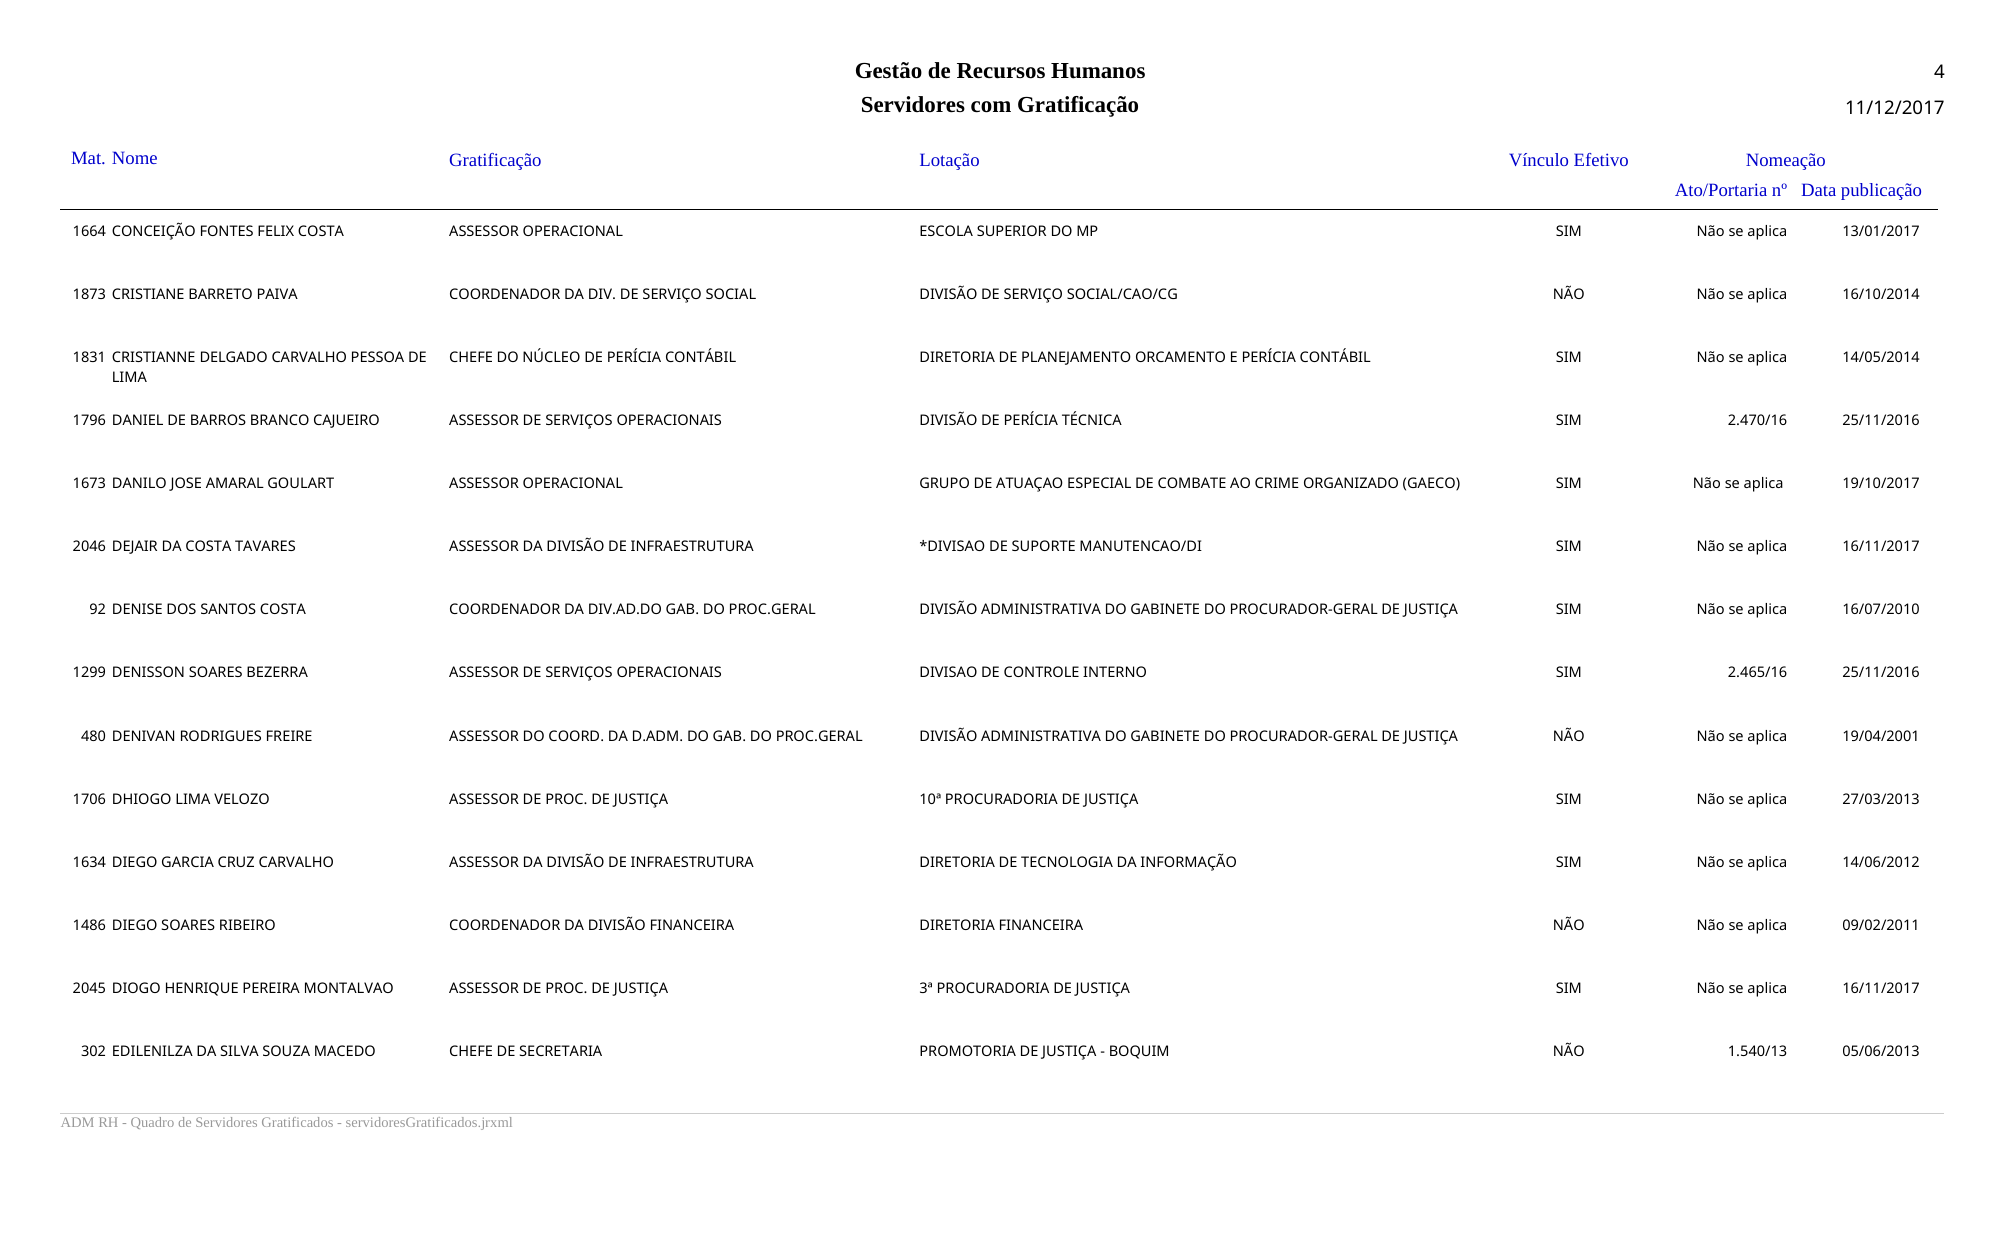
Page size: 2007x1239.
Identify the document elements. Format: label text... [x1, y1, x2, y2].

table_cell [910, 263, 919, 280]
table_cell [106, 220, 112, 249]
table_cell [910, 536, 919, 564]
table_cell 1831 [9, 347, 106, 375]
table_cell [0, 957, 112, 975]
table_cell [910, 641, 919, 659]
table_cell [106, 410, 112, 438]
table_cell ASSESSOR OPERACIONAL [449, 473, 910, 533]
table_cell [440, 691, 449, 704]
table_cell [0, 438, 112, 452]
table_cell 1796 [9, 410, 106, 438]
table_cell [1642, 284, 1649, 312]
table_cell NÃO [1495, 915, 1642, 957]
table_cell [0, 1083, 112, 1101]
table_cell [106, 915, 112, 943]
table_cell 2.470/16 [1649, 410, 1787, 438]
table_cell [910, 1020, 919, 1038]
table_cell Lotação [919, 149, 1486, 178]
table_cell Não se aplica [1649, 915, 1787, 943]
table_cell [1486, 641, 2007, 659]
table_cell Nomeação [1649, 149, 1922, 178]
table_cell CHEFE DE SECRETARIA [449, 1041, 910, 1101]
table_cell DIVISÃO ADMINISTRATIVA DO GABINETE DO PROCURADOR-GERAL DE JUSTIÇA [919, 599, 1486, 659]
table_cell Não se aplica [1649, 284, 1787, 312]
table_cell [1486, 754, 1495, 767]
table_cell [0, 852, 9, 880]
table_cell [1920, 599, 2007, 628]
table_cell Gratificação [449, 149, 910, 178]
table_cell Não se aplica [1649, 978, 1787, 1006]
table_cell [1486, 312, 1495, 326]
table_cell [440, 312, 449, 326]
table_cell 1664 [9, 220, 106, 249]
table_cell [0, 578, 112, 596]
table_cell [910, 473, 919, 501]
table_cell 1673 [9, 473, 106, 501]
table_cell [1486, 957, 2007, 975]
table_cell [1486, 410, 1495, 438]
table_cell DIRETORIA DE TECNOLOGIA DA INFORMAÇÃO [919, 852, 1486, 912]
table_cell [0, 880, 112, 894]
table_cell [440, 536, 449, 564]
table_cell COORDENADOR DA DIVISÃO FINANCEIRA [449, 915, 910, 975]
table_cell [0, 1006, 112, 1020]
table_cell [910, 852, 919, 880]
table_cell [440, 725, 449, 754]
table_cell [0, 1101, 2007, 1113]
table_cell DIVISÃO DE SERVIÇO SOCIAL/CAO/CG [919, 284, 1486, 343]
table_cell [440, 249, 449, 262]
table_cell [0, 211, 2007, 220]
table_cell [910, 375, 919, 389]
table_cell [1945, 95, 2007, 123]
table_cell 19/04/2001 [1793, 725, 1919, 754]
table_cell 14/05/2014 [1793, 347, 1919, 375]
table_cell [440, 565, 449, 578]
table_cell Não se aplica [1649, 473, 1787, 501]
table_cell [1920, 662, 2007, 691]
table_cell 302 [9, 1041, 106, 1069]
table_cell [106, 599, 112, 628]
table_cell [1486, 599, 1495, 628]
table_cell [1486, 578, 2007, 596]
table_cell [1787, 473, 1792, 501]
table_cell [199, 149, 449, 177]
table_cell [440, 1070, 449, 1083]
table_cell [1787, 662, 1792, 691]
table_cell [1486, 515, 2007, 533]
table_cell DEJAIR DA COSTA TAVARES [112, 536, 440, 596]
table_cell 05/06/2013 [1793, 1041, 1919, 1069]
table_cell DIVISAO DE CONTROLE INTERNO [919, 662, 1486, 722]
table_cell DIRETORIA DE PLANEJAMENTO ORCAMENTO E PERÍCIA CONTÁBIL [919, 347, 1486, 407]
table_cell [1642, 438, 2007, 452]
table_cell GRUPO DE ATUAÇAO ESPECIAL DE COMBATE AO CRIME ORGANIZADO (GAECO) [919, 473, 1486, 533]
table_cell SIM [1495, 978, 1642, 1020]
table_cell [0, 1113, 60, 1137]
table_cell [0, 123, 2007, 147]
table_cell [1920, 1041, 2007, 1069]
table_cell [1486, 1020, 2007, 1038]
table_cell [106, 662, 112, 691]
table_cell [1642, 880, 2007, 894]
table_cell [1486, 1070, 1495, 1083]
table_cell [1486, 375, 1495, 389]
table_cell [0, 641, 112, 659]
table_cell [440, 410, 449, 438]
table_cell [910, 957, 919, 975]
table_cell [440, 1041, 449, 1069]
table_cell Não se aplica [1649, 599, 1787, 628]
table_cell [1486, 473, 1495, 501]
table_cell [0, 452, 112, 470]
table_cell 3ª PROCURADORIA DE JUSTIÇA [919, 978, 1486, 1038]
table_cell 27/03/2013 [1793, 789, 1919, 817]
table_cell [440, 438, 449, 452]
table_cell ASSESSOR DE SERVIÇOS OPERACIONAIS [449, 410, 910, 470]
table_cell [1642, 1070, 2007, 1083]
table_cell 16/11/2017 [1793, 536, 1919, 564]
table_cell [0, 894, 112, 912]
table_cell DHIOGO LIMA VELOZO [112, 789, 440, 848]
table_cell [1642, 754, 2007, 767]
table_cell SIM [1495, 347, 1642, 389]
table_cell [1920, 410, 2007, 438]
table_cell 2046 [9, 536, 106, 564]
table_cell CHEFE DO NÚCLEO DE PERÍCIA CONTÁBIL [449, 347, 910, 407]
table_cell [0, 1020, 112, 1038]
table_cell [106, 536, 112, 564]
table_cell [0, 915, 9, 943]
table_cell [440, 754, 449, 767]
table_cell [910, 501, 919, 515]
table_cell [1486, 536, 1495, 564]
table_cell [1486, 326, 2007, 343]
table_cell [440, 978, 449, 1006]
table_cell [0, 831, 112, 848]
table_cell NÃO [1495, 284, 1642, 326]
table_cell [910, 347, 919, 375]
table_cell CONCEIÇÃO FONTES FELIX COSTA [112, 220, 440, 280]
table_cell [440, 284, 449, 312]
table_cell [440, 220, 449, 249]
table_cell 25/11/2016 [1793, 662, 1919, 691]
table_cell [910, 410, 919, 438]
table_cell [440, 263, 449, 280]
table_cell CRISTIANNE DELGADO CARVALHO PESSOA DE LIMA [112, 347, 440, 407]
table_cell [0, 1070, 112, 1083]
table_cell 11/12/2017 [1790, 95, 1944, 123]
table_cell [0, 768, 112, 785]
table_cell [910, 312, 919, 326]
table_cell [910, 691, 919, 704]
table_header [0, 0, 2007, 57]
table_cell [106, 284, 112, 312]
table_cell [1486, 852, 1495, 880]
table_cell DANILO JOSE AMARAL GOULART [112, 473, 440, 533]
table_cell NÃO [1495, 1041, 1642, 1083]
table_cell [440, 578, 449, 596]
table_cell [1642, 1041, 1649, 1069]
table_cell [0, 662, 9, 691]
table_cell 1706 [9, 789, 106, 817]
table_cell [1920, 978, 2007, 1006]
table_cell [910, 1070, 919, 1083]
table_cell [0, 410, 9, 438]
table_cell [0, 149, 44, 177]
table_cell 16/10/2014 [1793, 284, 1919, 312]
table_cell [440, 452, 449, 470]
table_cell [0, 691, 112, 704]
table_cell [910, 1083, 919, 1101]
table_cell DENISE DOS SANTOS COSTA [112, 599, 440, 659]
table_cell [1920, 915, 2007, 943]
table_cell 2.465/16 [1649, 662, 1787, 691]
table_cell 1486 [9, 915, 106, 943]
table_cell [1787, 220, 1792, 249]
table_cell [1486, 880, 1495, 894]
table_cell [1486, 263, 2007, 280]
table_cell [1642, 943, 2007, 957]
table_cell [0, 515, 112, 533]
table_cell [910, 1006, 919, 1020]
table_cell SIM [1495, 220, 1642, 262]
table_cell [1787, 536, 1792, 564]
table_cell [1787, 347, 1792, 375]
table_cell [0, 704, 112, 722]
table_cell [440, 817, 449, 831]
table_cell [1787, 1041, 1792, 1069]
table_cell [1486, 628, 1495, 641]
table_cell 14/06/2012 [1793, 852, 1919, 880]
table_cell [910, 628, 919, 641]
table_cell 4 [1790, 59, 1944, 85]
table_cell [1486, 220, 1495, 249]
table_cell [440, 768, 449, 785]
table_cell SIM [1495, 536, 1642, 578]
table_cell [1486, 452, 2007, 470]
table_cell [0, 501, 112, 515]
table_cell [1486, 149, 1495, 177]
table_cell [1642, 628, 2007, 641]
table_cell COORDENADOR DA DIV.AD.DO GAB. DO PROC.GERAL [449, 599, 910, 659]
table_cell [1486, 249, 1495, 262]
table_cell [1920, 220, 2007, 249]
table_cell 1299 [9, 662, 106, 691]
table_cell SIM [1495, 662, 1642, 704]
table_cell [1787, 284, 1792, 312]
table_cell [1642, 1006, 2007, 1020]
table_cell [0, 789, 9, 817]
table_cell [0, 85, 2007, 91]
table_cell [1642, 249, 2007, 262]
table_cell [1486, 501, 1495, 515]
table_cell EDILENILZA DA SILVA SOUZA MACEDO [112, 1041, 440, 1101]
table_cell [1642, 725, 1649, 754]
table_cell ESCOLA SUPERIOR DO MP [919, 220, 1486, 280]
table_cell [910, 789, 919, 817]
table_cell [910, 894, 919, 912]
table_cell [910, 284, 919, 312]
table_cell DIRETORIA FINANCEIRA [919, 915, 1486, 975]
table_cell 09/02/2011 [1793, 915, 1919, 943]
table_cell [1486, 789, 1495, 817]
table_cell SIM [1495, 852, 1642, 894]
table_cell [1642, 662, 1649, 691]
table_cell [106, 725, 112, 754]
table_cell [1486, 1006, 1495, 1020]
table_cell [440, 704, 449, 722]
table_cell [440, 915, 449, 943]
table_cell [0, 565, 112, 578]
table_cell Não se aplica [1649, 536, 1787, 564]
table_cell [1642, 473, 1649, 501]
table_cell [0, 347, 9, 375]
table_cell [1920, 347, 2007, 375]
table_cell DIEGO SOARES RIBEIRO [112, 915, 440, 975]
table_cell [0, 628, 112, 641]
table_cell [1920, 725, 2007, 754]
table_cell [1642, 978, 1649, 1006]
table_cell [1642, 915, 1649, 943]
table_cell [106, 852, 112, 880]
table_cell [1486, 943, 1495, 957]
table_cell [1642, 599, 1649, 628]
table_cell ASSESSOR DA DIVISÃO DE INFRAESTRUTURA [449, 536, 910, 596]
table_cell [910, 149, 919, 177]
table_cell 13/01/2017 [1793, 220, 1919, 249]
table_cell [0, 473, 9, 501]
table_cell [1486, 978, 1495, 1006]
table_cell [1787, 852, 1792, 880]
table_cell [910, 915, 919, 943]
table_cell [440, 662, 449, 691]
table_cell [0, 375, 112, 389]
table_cell [106, 1041, 112, 1069]
table_cell [1486, 347, 1495, 375]
table_cell [1486, 565, 1495, 578]
table_cell [910, 438, 919, 452]
table_cell [0, 326, 112, 343]
table_cell [1922, 149, 2007, 177]
table_cell [106, 473, 112, 501]
table_cell ASSESSOR DO COORD. DA D.ADM. DO GAB. DO PROC.GERAL [449, 725, 910, 785]
table_cell DIEGO GARCIA CRUZ CARVALHO [112, 852, 440, 912]
table_cell [1920, 852, 2007, 880]
table_cell Gestão de Recursos Humanos [213, 57, 1787, 85]
table_cell COORDENADOR DA DIV. DE SERVIÇO SOCIAL [449, 284, 910, 343]
table_cell [910, 831, 919, 848]
table_cell [1486, 704, 2007, 722]
table_cell [1920, 789, 2007, 817]
table_cell 25/11/2016 [1793, 410, 1919, 438]
table_cell DIOGO HENRIQUE PEREIRA MONTALVAO [112, 978, 440, 1038]
table_cell [1642, 149, 1649, 177]
table_cell 10ª PROCURADORIA DE JUSTIÇA [919, 789, 1486, 848]
table_cell DANIEL DE BARROS BRANCO CAJUEIRO [112, 410, 440, 470]
table_cell NÃO [1495, 725, 1642, 767]
table_cell [1920, 536, 2007, 564]
table_cell Não se aplica [1649, 789, 1787, 817]
table_cell [0, 1041, 9, 1069]
table_cell 92 [9, 599, 106, 628]
table_header Mat. [44, 147, 106, 177]
table_header Nome [112, 147, 199, 177]
table_cell [440, 347, 449, 375]
table_cell DIVISÃO ADMINISTRATIVA DO GABINETE DO PROCURADOR-GERAL DE JUSTIÇA [919, 725, 1486, 785]
table_cell [1642, 347, 1649, 375]
table_cell [910, 326, 919, 343]
table_cell SIM [1495, 410, 1642, 452]
table_cell [1920, 473, 2007, 501]
table_cell [1486, 1083, 2007, 1101]
table_cell Não se aplica [1649, 725, 1787, 754]
table_cell [440, 473, 449, 501]
table_cell [440, 943, 449, 957]
table_cell *DIVISAO DE SUPORTE MANUTENCAO/DI [919, 536, 1486, 596]
table_cell 2045 [9, 978, 106, 1006]
table_cell [1486, 389, 2007, 407]
table_cell [440, 641, 449, 659]
table_cell [1486, 1041, 1495, 1069]
table_cell [440, 389, 449, 407]
table_cell [910, 817, 919, 831]
table_cell [440, 628, 449, 641]
table_cell [910, 943, 919, 957]
table_cell 16/07/2010 [1793, 599, 1919, 628]
table_cell [440, 1083, 449, 1101]
table_cell 1634 [9, 852, 106, 880]
table_cell SIM [1495, 473, 1642, 515]
table_cell [1642, 220, 1649, 249]
table_cell [910, 249, 919, 262]
table_cell [910, 452, 919, 470]
table_cell [0, 725, 9, 754]
table_cell CRISTIANE BARRETO PAIVA [112, 284, 440, 343]
table_cell [106, 978, 112, 1006]
table_cell [1787, 915, 1792, 943]
table_cell [0, 817, 112, 831]
table_cell [910, 768, 919, 785]
table_cell [910, 754, 919, 767]
table_cell [440, 1020, 449, 1038]
table_cell [910, 515, 919, 533]
table_cell [106, 149, 112, 177]
table_cell SIM [1495, 599, 1642, 641]
table_cell [0, 389, 112, 407]
table_cell Ato/Portaria nº [1649, 179, 1787, 208]
table_cell [1642, 565, 2007, 578]
table_cell [0, 249, 112, 262]
table_cell [910, 389, 919, 407]
table_cell [1787, 978, 1792, 1006]
table_cell [440, 894, 449, 912]
table_cell [0, 599, 9, 628]
table_cell ASSESSOR DE SERVIÇOS OPERACIONAIS [449, 662, 910, 722]
table_cell ASSESSOR DE PROC. DE JUSTIÇA [449, 789, 910, 848]
table_cell [1486, 831, 2007, 848]
table_cell [1486, 284, 1495, 312]
table_cell SIM [1495, 789, 1642, 831]
table_cell [1486, 817, 1495, 831]
table_cell [440, 515, 449, 533]
table_cell Servidores com Gratificação [213, 91, 1787, 123]
table_cell [440, 326, 449, 343]
table_cell [1486, 438, 1495, 452]
table_cell Não se aplica [1649, 852, 1787, 880]
table_cell [1787, 599, 1792, 628]
table_cell [0, 754, 112, 767]
table_cell [1642, 691, 2007, 704]
table_cell [0, 179, 1649, 208]
table_cell [1642, 817, 2007, 831]
table_cell [1642, 375, 2007, 389]
table_cell [440, 375, 449, 389]
table_cell [1642, 852, 1649, 880]
table_cell [440, 1006, 449, 1020]
table_cell [1787, 725, 1792, 754]
table_cell [910, 662, 919, 691]
table_cell [0, 536, 9, 564]
table_cell [0, 220, 9, 249]
table_cell [0, 59, 213, 85]
table_cell [1945, 59, 2007, 85]
table_cell [1642, 536, 1649, 564]
table_cell [1787, 789, 1792, 817]
table_cell [1642, 501, 2007, 515]
table_cell [0, 312, 112, 326]
table_cell 480 [9, 725, 106, 754]
table_cell ADM RH - Quadro de Servidores Gratificados - servidoresGratificados.jrxml [60, 1114, 1944, 1137]
table_cell [440, 599, 449, 628]
table_cell [1945, 1113, 2007, 1137]
table_cell [910, 1041, 919, 1069]
table_cell [1920, 284, 2007, 312]
table_cell [1486, 662, 1495, 691]
table_cell [1486, 915, 1495, 943]
table_cell [910, 978, 919, 1006]
table_cell Vínculo Efetivo [1495, 149, 1642, 178]
table_cell DENISSON SOARES BEZERRA [112, 662, 440, 722]
table_cell [910, 220, 919, 249]
table_cell DIVISÃO DE PERÍCIA TÉCNICA [919, 410, 1486, 470]
table_cell [106, 347, 112, 375]
table_cell ASSESSOR DE PROC. DE JUSTIÇA [449, 978, 910, 1038]
table_cell [1486, 725, 1495, 754]
table_cell [910, 725, 919, 754]
table_cell DENIVAN RODRIGUES FREIRE [112, 725, 440, 785]
table_cell [1642, 789, 1649, 817]
table_cell [910, 565, 919, 578]
table_cell [1787, 410, 1792, 438]
table_cell [0, 95, 213, 123]
table_cell [910, 578, 919, 596]
table_cell 1.540/13 [1649, 1041, 1787, 1069]
table_cell [440, 880, 449, 894]
table_cell [910, 704, 919, 722]
table_cell [440, 789, 449, 817]
table_cell [910, 599, 919, 628]
table_cell [0, 263, 112, 280]
table_cell [106, 789, 112, 817]
table_cell [440, 831, 449, 848]
table_cell [440, 852, 449, 880]
table_cell Não se aplica [1649, 347, 1787, 375]
table_cell [440, 501, 449, 515]
table_cell [1642, 312, 2007, 326]
table_cell [910, 880, 919, 894]
table_cell 1873 [9, 284, 106, 312]
table_cell [0, 284, 9, 312]
table_cell [1922, 179, 2007, 208]
table_cell [0, 943, 112, 957]
table_cell [1486, 691, 1495, 704]
table_cell 16/11/2017 [1793, 978, 1919, 1006]
table_cell [1486, 894, 2007, 912]
table_cell [1642, 410, 1649, 438]
table_cell [440, 957, 449, 975]
table_cell PROMOTORIA DE JUSTIÇA - BOQUIM [919, 1041, 1486, 1101]
table_cell Não se aplica [1649, 220, 1787, 249]
table_cell 19/10/2017 [1793, 473, 1919, 501]
table_cell Data publicação [1787, 179, 1922, 208]
table_cell [1486, 768, 2007, 785]
table_cell ASSESSOR DA DIVISÃO DE INFRAESTRUTURA [449, 852, 910, 912]
table_cell [0, 978, 9, 1006]
table_cell ASSESSOR OPERACIONAL [449, 220, 910, 280]
